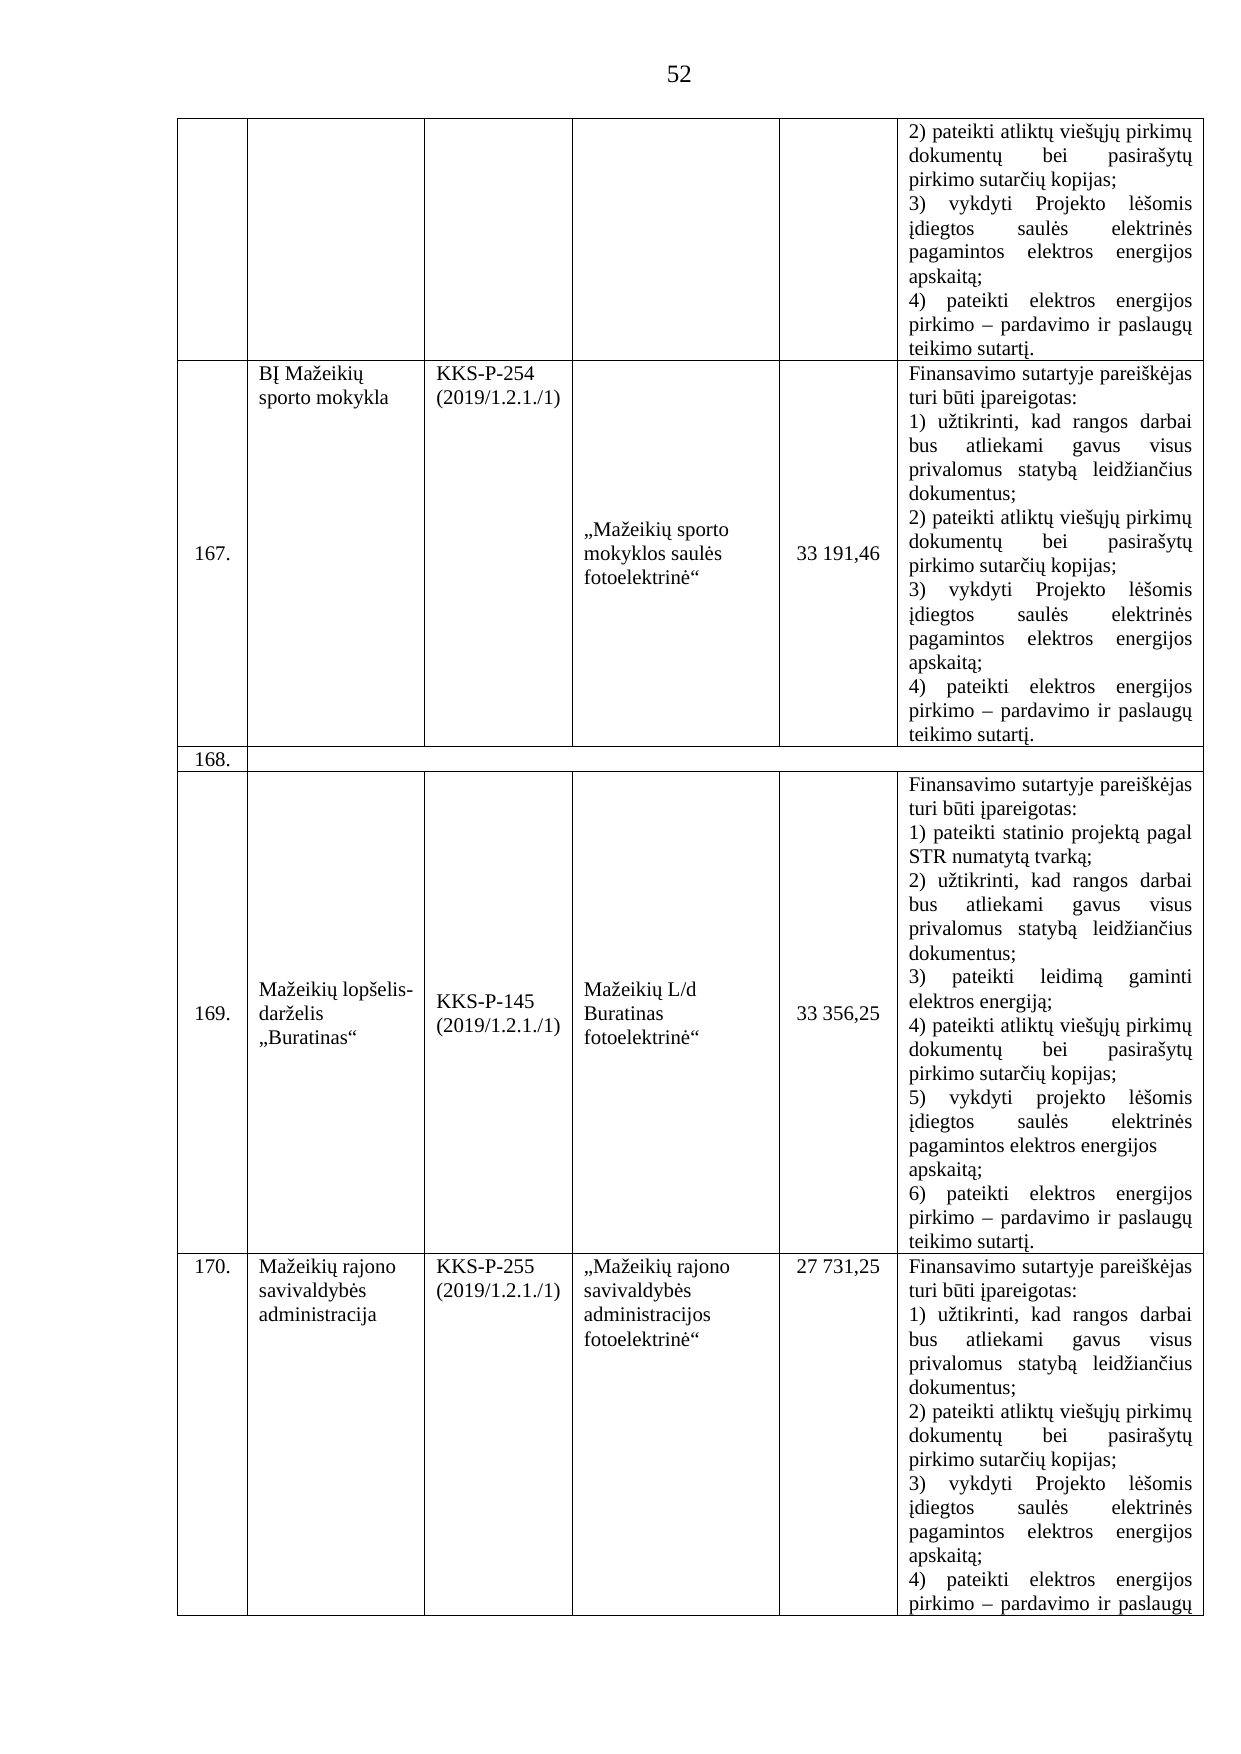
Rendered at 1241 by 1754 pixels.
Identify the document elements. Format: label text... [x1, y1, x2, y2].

table_cell „Mažeikių sporto mokyklos saulės fotoelektrinė“ [573, 361, 779, 746]
table_cell „Mažeikių rajono savivaldybės administracijos fotoelektrinė“ [573, 1254, 779, 1615]
table_cell [780, 119, 897, 360]
table_cell [425, 119, 572, 360]
table_cell KKS-P-254 (2019/1.2.1./1) [425, 361, 572, 746]
table_cell 33 191,46 [780, 361, 897, 746]
table_cell 27 731,25 [780, 1254, 897, 1615]
table_cell 2) pateikti atliktų viešųjų pirkimų dokumentų bei pasirašytų pirkimo sutarčių kopijas; 3) vykdyti Projekto lėšomis įdiegtos saulės elektrinės pagamintos elektros energijos apskaitą; 4) pateikti elektros energijos pirkimo – pardavimo ir paslaugų teikimo sutartį. [898, 119, 1203, 360]
table_cell 33 356,25 [780, 772, 897, 1253]
table_cell Mažeikių rajono savivaldybės administracija [248, 1254, 424, 1615]
table_cell BĮ Mažeikių sporto mokykla [248, 361, 424, 746]
table_cell Finansavimo sutartyje pareiškėjas turi būti įpareigotas: 1) užtikrinti, kad rangos darbai bus atliekami gavus visus privalomus statybą leidžiančius dokumentus; 2) pateikti atliktų viešųjų pirkimų dokumentų bei pasirašytų pirkimo sutarčių kopijas; 3) vykdyti Projekto lėšomis įdiegtos saulės elektrinės pagamintos elektros energijos apskaitą; 4) pateikti elektros energijos pirkimo – pardavimo ir paslaugų [898, 1254, 1203, 1615]
table_cell Finansavimo sutartyje pareiškėjas turi būti įpareigotas: 1) užtikrinti, kad rangos darbai bus atliekami gavus visus privalomus statybą leidžiančius dokumentus; 2) pateikti atliktų viešųjų pirkimų dokumentų bei pasirašytų pirkimo sutarčių kopijas; 3) vykdyti Projekto lėšomis įdiegtos saulės elektrinės pagamintos elektros energijos apskaitą; 4) pateikti elektros energijos pirkimo – pardavimo ir paslaugų teikimo sutartį. [898, 361, 1203, 746]
table_cell 168. [178, 747, 247, 771]
table_cell Mažeikių lopšelis-darželis „Buratinas“ [248, 772, 424, 1253]
table_cell Finansavimo sutartyje pareiškėjas turi būti įpareigotas: 1) pateikti statinio projektą pagal STR numatytą tvarką; 2) užtikrinti, kad rangos darbai bus atliekami gavus visus privalomus statybą leidžiančius dokumentus; 3) pateikti leidimą gaminti elektros energiją; 4) pateikti atliktų viešųjų pirkimų dokumentų bei pasirašytų pirkimo sutarčių kopijas; 5) vykdyti projekto lėšomis įdiegtos saulės elektrinės pagamintos elektros energijos apskaitą; 6) pateikti elektros energijos pirkimo – pardavimo ir paslaugų teikimo sutartį. [898, 772, 1203, 1253]
table_cell 167. [178, 361, 247, 746]
table_cell Mažeikių L/d Buratinas fotoelektrinė“ [573, 772, 779, 1253]
table_cell [573, 119, 779, 360]
table_cell KKS-P-145 (2019/1.2.1./1) [425, 772, 572, 1253]
table_cell 169. [178, 772, 247, 1253]
table_cell 170. [178, 1254, 247, 1615]
table_cell [248, 119, 424, 360]
table_cell KKS-P-255 (2019/1.2.1./1) [425, 1254, 572, 1615]
table_cell [248, 747, 1203, 771]
table_cell [178, 119, 247, 360]
